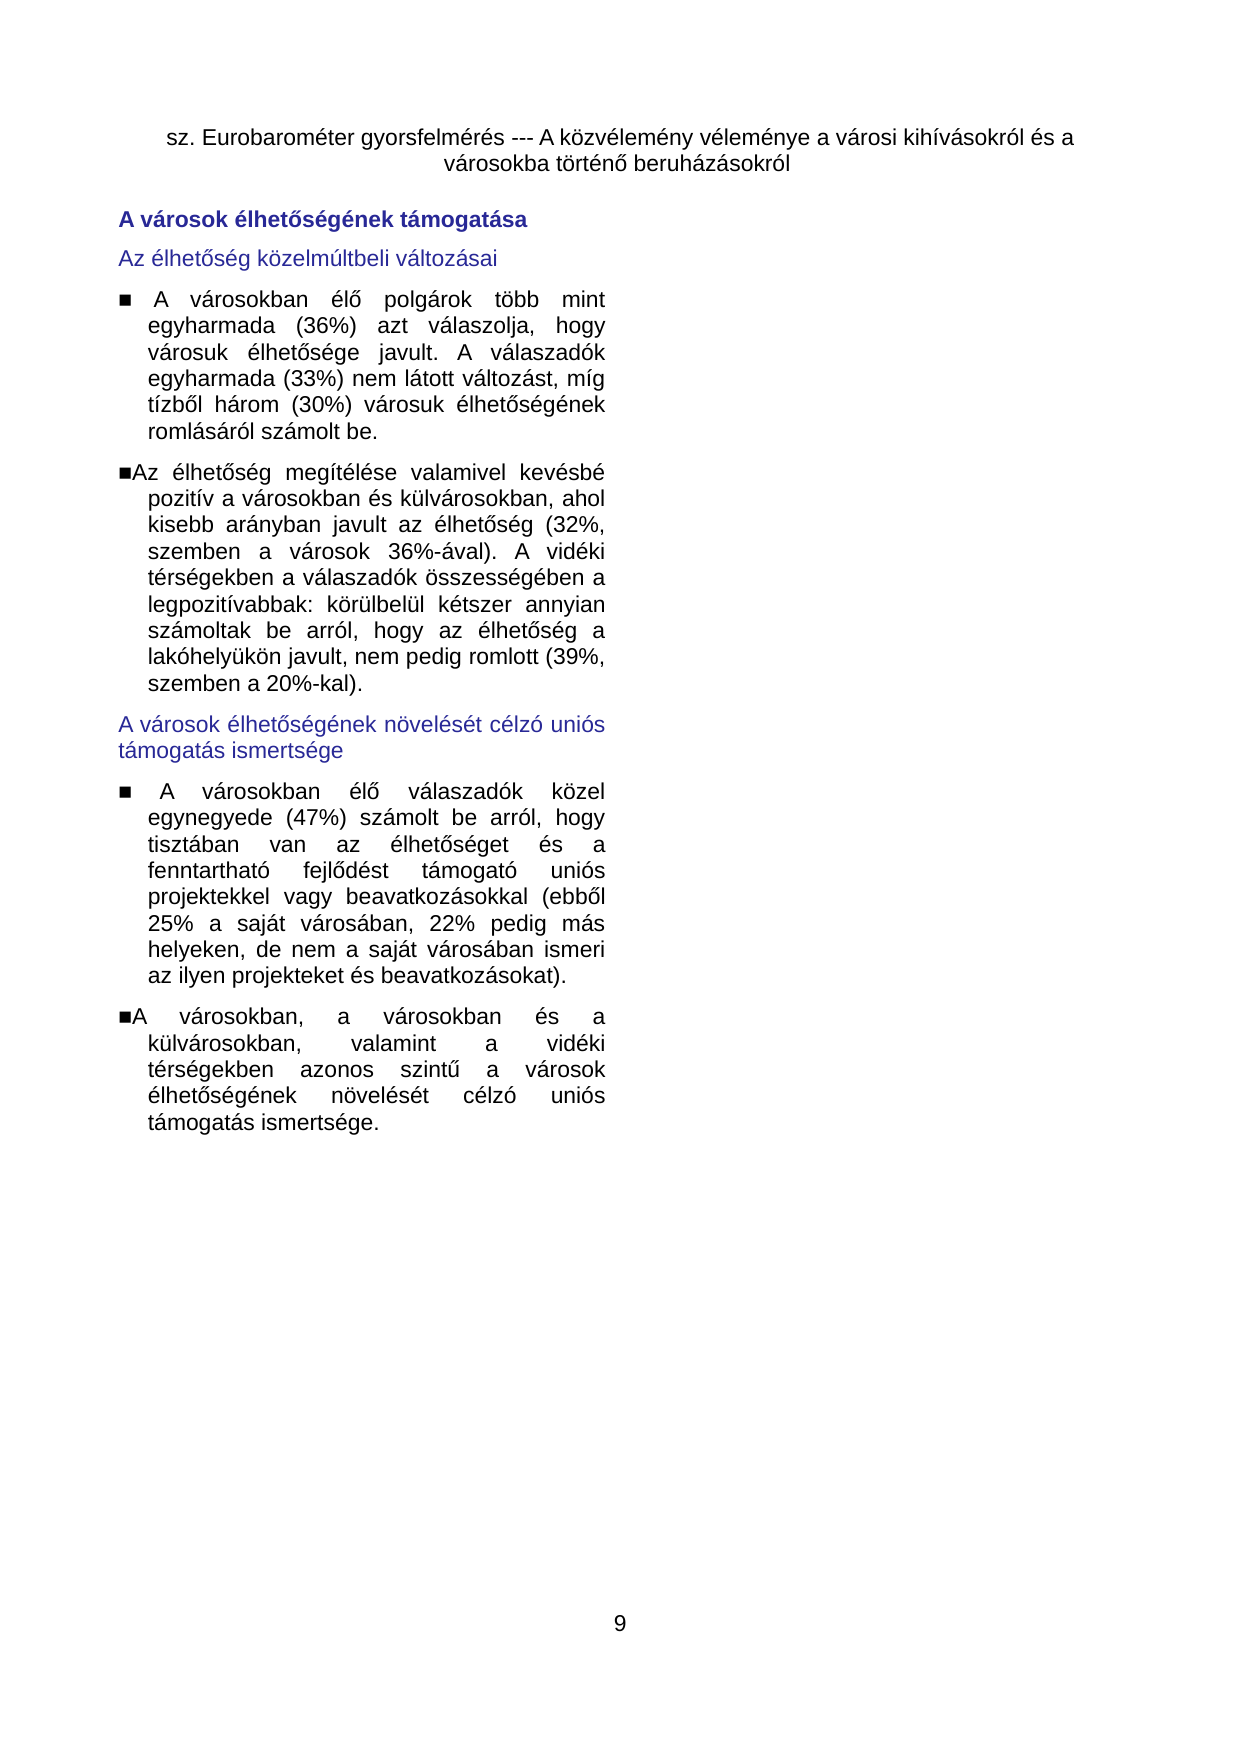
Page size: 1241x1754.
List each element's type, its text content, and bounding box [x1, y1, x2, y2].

text ■Az élhetőség megítélése valamivel kevésbé pozitív a városokban és külvárosokban, ahol kisebb arányban javult az élhetőség (32%, szemben a városok 36%-ával). A vidéki térségekben a válaszadók összességében a legpozitívabbak: körülbelül kétszer annyian számoltak be arról, hogy az élhetőség a lakóhelyükön javult, nem pedig romlott (39%, szemben a 20%-kal). [118, 459, 605, 696]
text A városok élhetőségének növelését célzó uniós támogatás ismertsége [118, 711, 605, 763]
text ■ A városokban élő válaszadók közel egynegyede (47%) számolt be arról, hogy tisztában van az élhetőséget és a fenntartható fejlődést támogató uniós projektekkel vagy beavatkozásokkal (ebből 25% a saját városában, 22% pedig más helyeken, de nem a saját városában ismeri az ilyen projekteket és beavatkozásokat). [118, 778, 605, 989]
text ■A városokban, a városokban és a külvárosokban, valamint a vidéki térségekben azonos szintű a városok élhetőségének növelését célzó uniós támogatás ismertsége. [118, 1003, 605, 1135]
text ■ A városokban élő polgárok több mint egyharmada (36%) azt válaszolja, hogy városuk élhetősége javult. A válaszadók egyharmada (33%) nem látott változást, míg tízből három (30%) városuk élhetőségének romlásáról számolt be. [118, 286, 605, 444]
subtitle A városok élhetőségének támogatása [118, 206, 605, 233]
text Az élhetőség közelmúltbeli változásai [118, 245, 605, 271]
